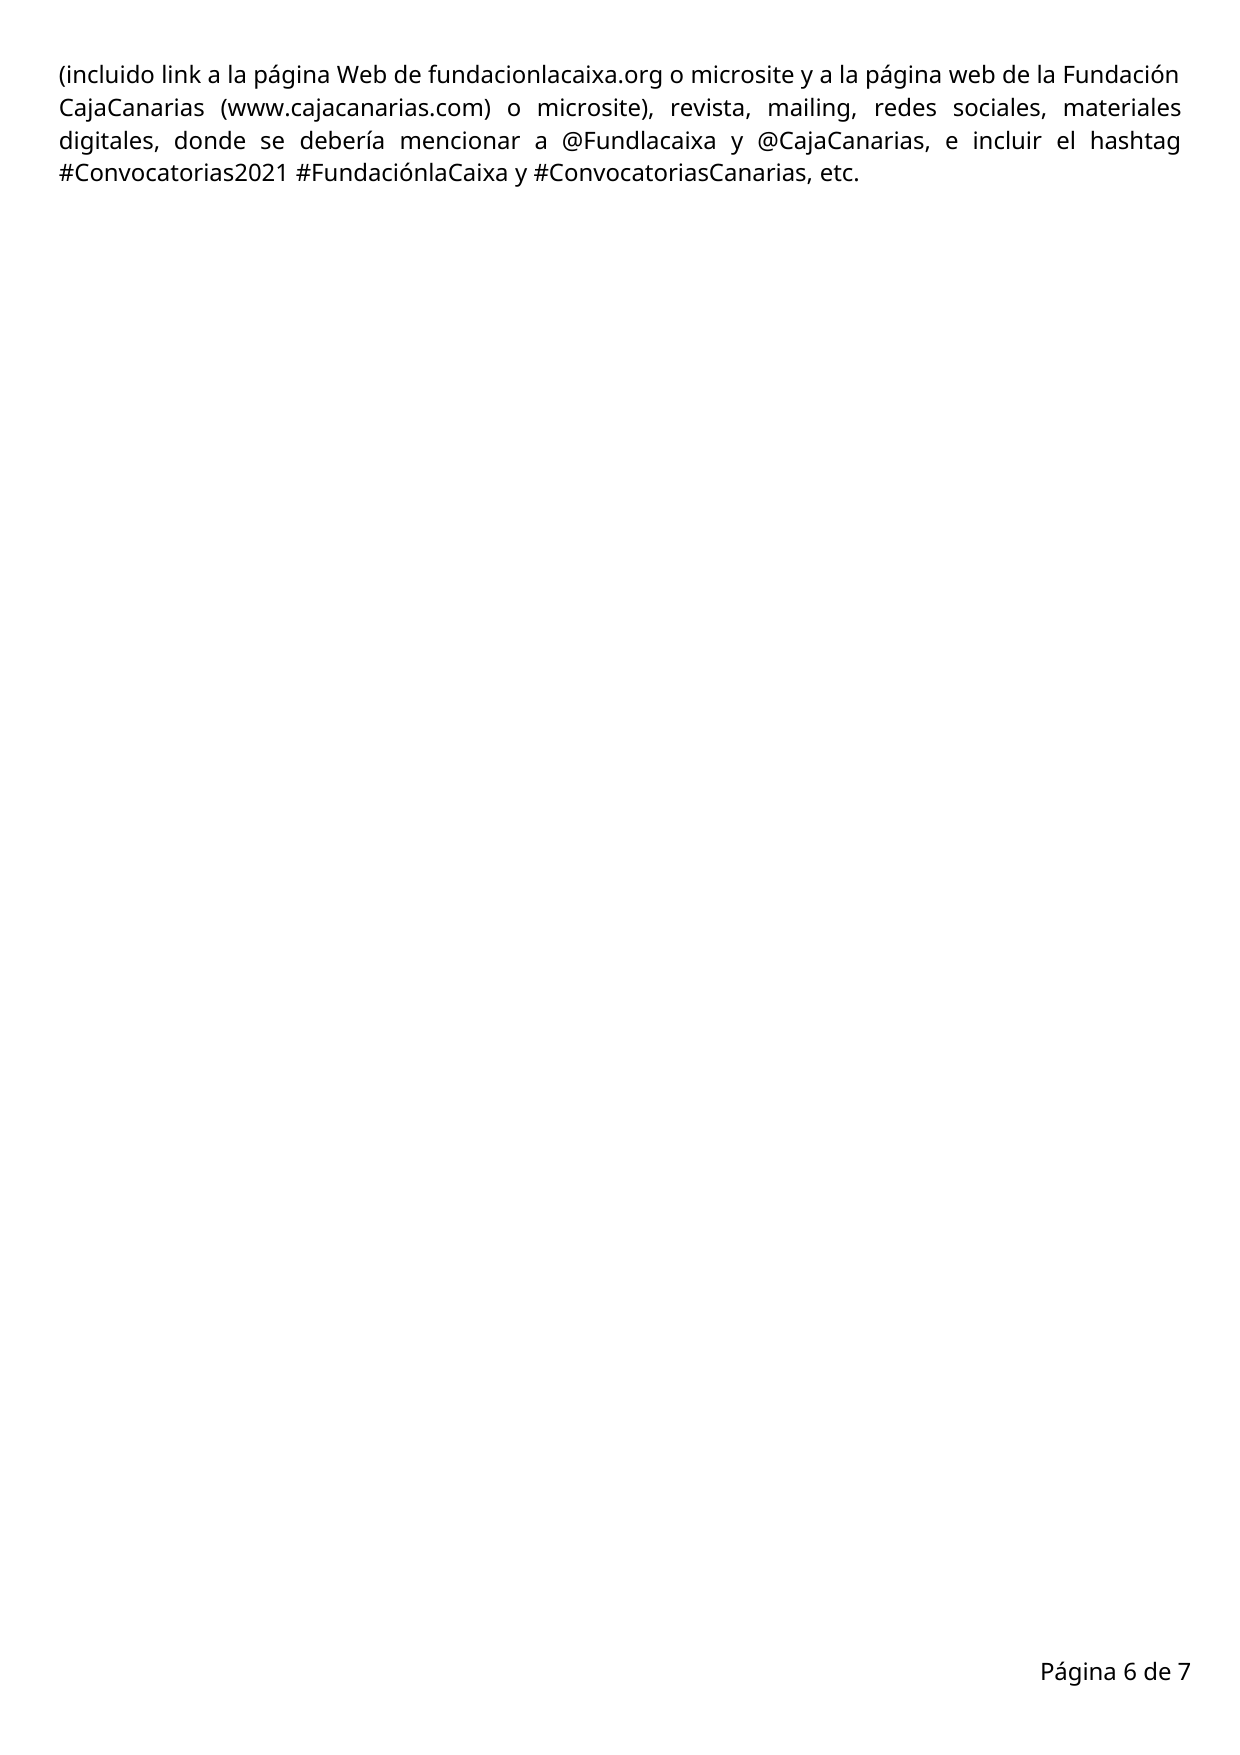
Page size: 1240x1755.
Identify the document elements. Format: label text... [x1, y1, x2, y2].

text (incluido link a la página Web de fundacionlacaixa.org o microsite y a la página web de la Fundación CajaCanarias (www.cajacanarias.com) o microsite), revista, mailing, redes sociales, materiales digitales, donde se debería mencionar a @Fundlacaixa y @CajaCanarias, e incluir el hashtag #Convocatorias2021 #FundaciónlaCaixa y #ConvocatoriasCanarias, etc. [59, 58, 1182, 189]
